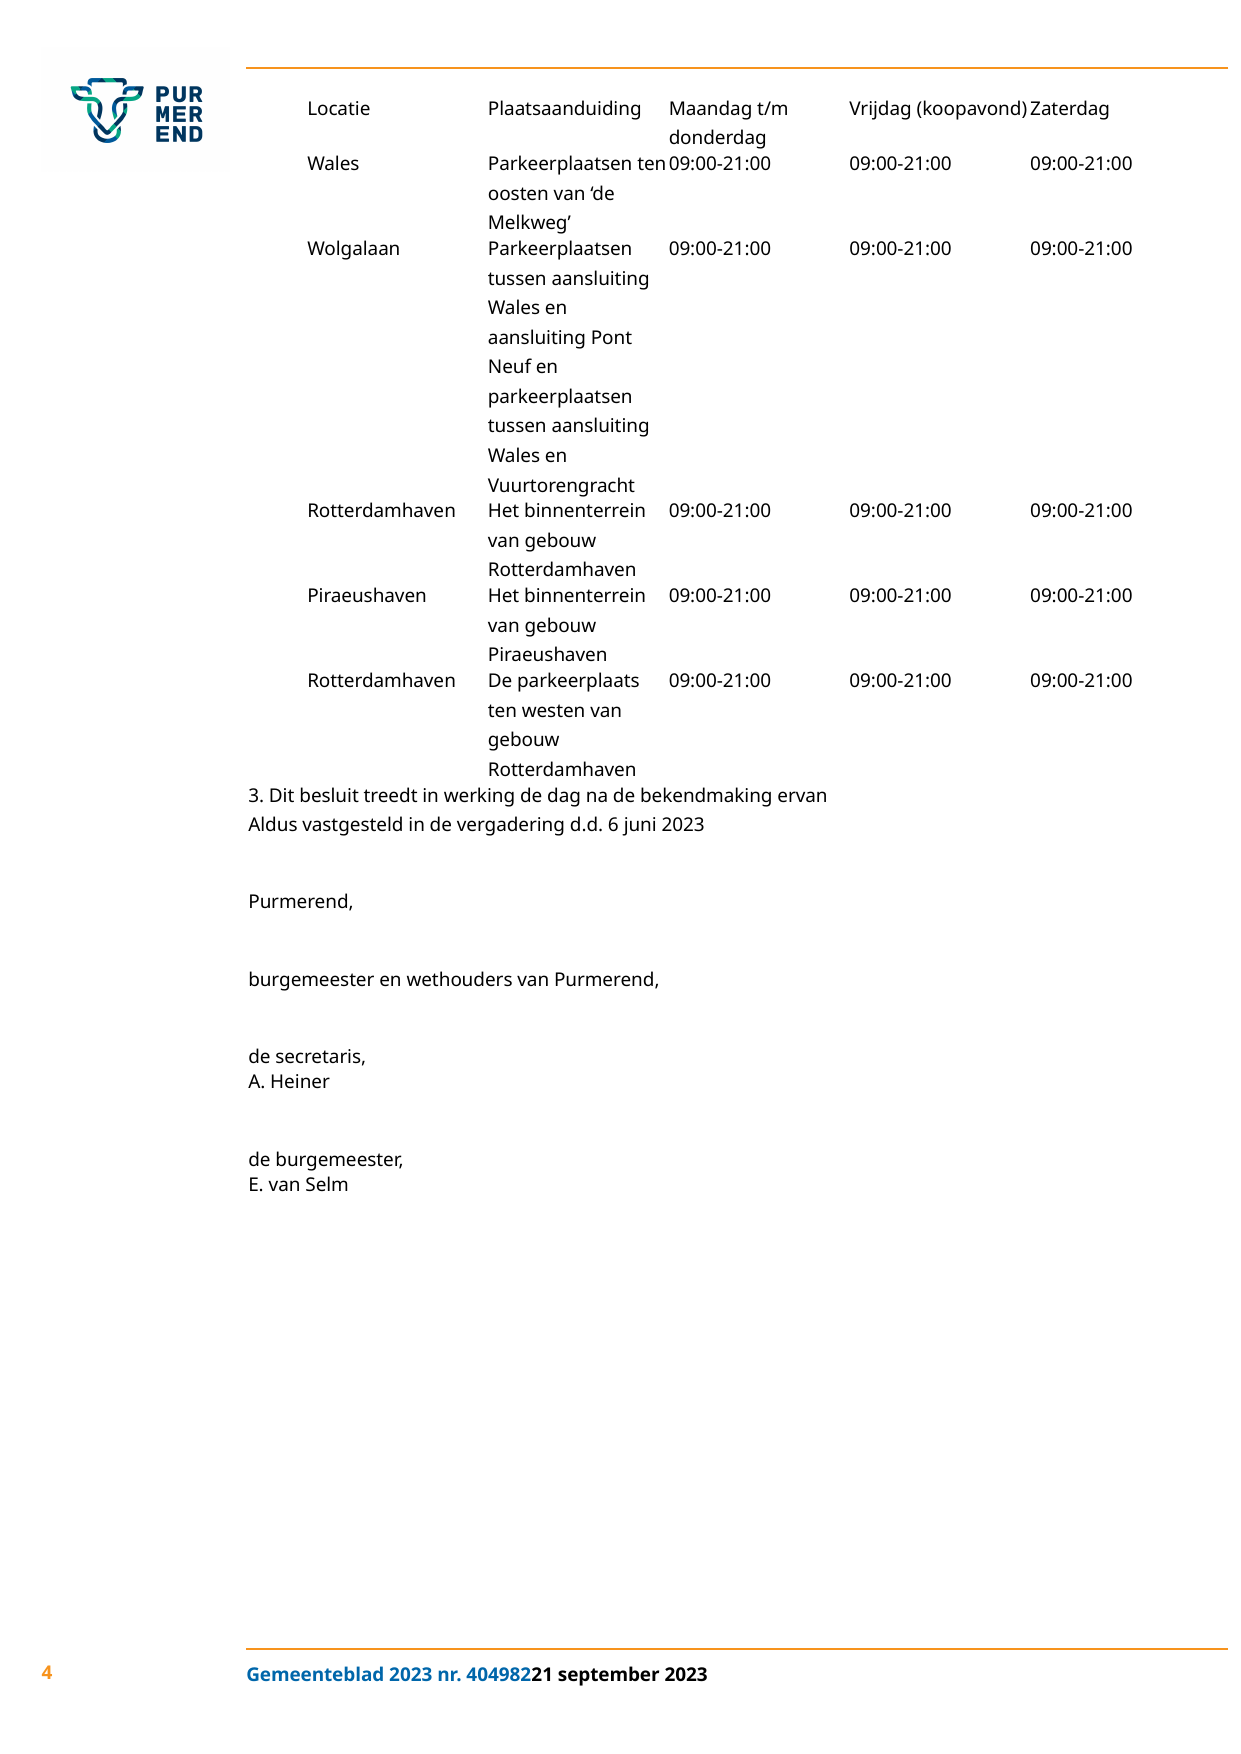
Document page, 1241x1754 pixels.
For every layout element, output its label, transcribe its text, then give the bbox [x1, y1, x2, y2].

table_cell 09:00-21:00 [669, 150, 849, 235]
table_cell 09:00-21:00 [849, 498, 1030, 582]
table_cell 09:00-21:00 [849, 667, 1030, 782]
table_cell 09:00-21:00 [669, 235, 849, 497]
table_cell 09:00-21:00 [669, 498, 849, 582]
table_cell 09:00-21:00 [1030, 498, 1211, 582]
table_cell Rotterdamhaven [307, 667, 488, 782]
table_header Locatie [307, 95, 488, 150]
table_header Vrijdag (koopavond) [849, 95, 1030, 150]
text A. Heiner [248, 1069, 1152, 1094]
table_cell 09:00-21:00 [849, 583, 1030, 667]
text de secretaris, [248, 1043, 1152, 1069]
table_cell 09:00-21:00 [849, 235, 1030, 497]
text de burgemeester, [248, 1146, 1152, 1172]
table_header Plaatsaanduiding [488, 95, 668, 150]
text burgemeester en wethouders van Purmerend, [248, 966, 1152, 992]
table_cell 09:00-21:00 [1030, 667, 1211, 782]
table_cell De parkeerplaats ten westen van gebouw Rotterdamhaven [488, 667, 668, 782]
table_cell 09:00-21:00 [669, 667, 849, 782]
text Purmerend, [248, 889, 1152, 914]
table_cell Het binnenterrein van gebouw Rotterdamhaven [488, 498, 668, 582]
table_cell Piraeushaven [307, 583, 488, 667]
picture [41, 47, 231, 172]
table_cell Parkeerplaatsen tussen aansluiting Wales en aansluiting Pont Neuf en parkeerplaatsen tussen aansluiting Wales en Vuurtorengracht [488, 235, 668, 497]
table_cell 09:00-21:00 [1030, 583, 1211, 667]
text E. van Selm [248, 1172, 1152, 1197]
table_cell 09:00-21:00 [849, 150, 1030, 235]
table_cell Wales [307, 150, 488, 235]
table_cell 09:00-21:00 [1030, 150, 1211, 235]
table_cell 09:00-21:00 [669, 583, 849, 667]
text Aldus vastgesteld in de vergadering d.d. 6 juni 2023 [248, 811, 1152, 837]
text 3. Dit besluit treedt in werking de dag na de bekendmaking ervan [248, 782, 1152, 808]
table_cell Rotterdamhaven [307, 498, 488, 582]
table_cell 09:00-21:00 [1030, 235, 1211, 497]
table_cell Wolgalaan [307, 235, 488, 497]
table_cell Het binnenterrein van gebouw Piraeushaven [488, 583, 668, 667]
table_header Maandag t/m donderdag [669, 95, 849, 150]
table_header Zaterdag [1030, 95, 1211, 150]
table_cell Parkeerplaatsen ten oosten van ‘de Melkweg’ [488, 150, 668, 235]
